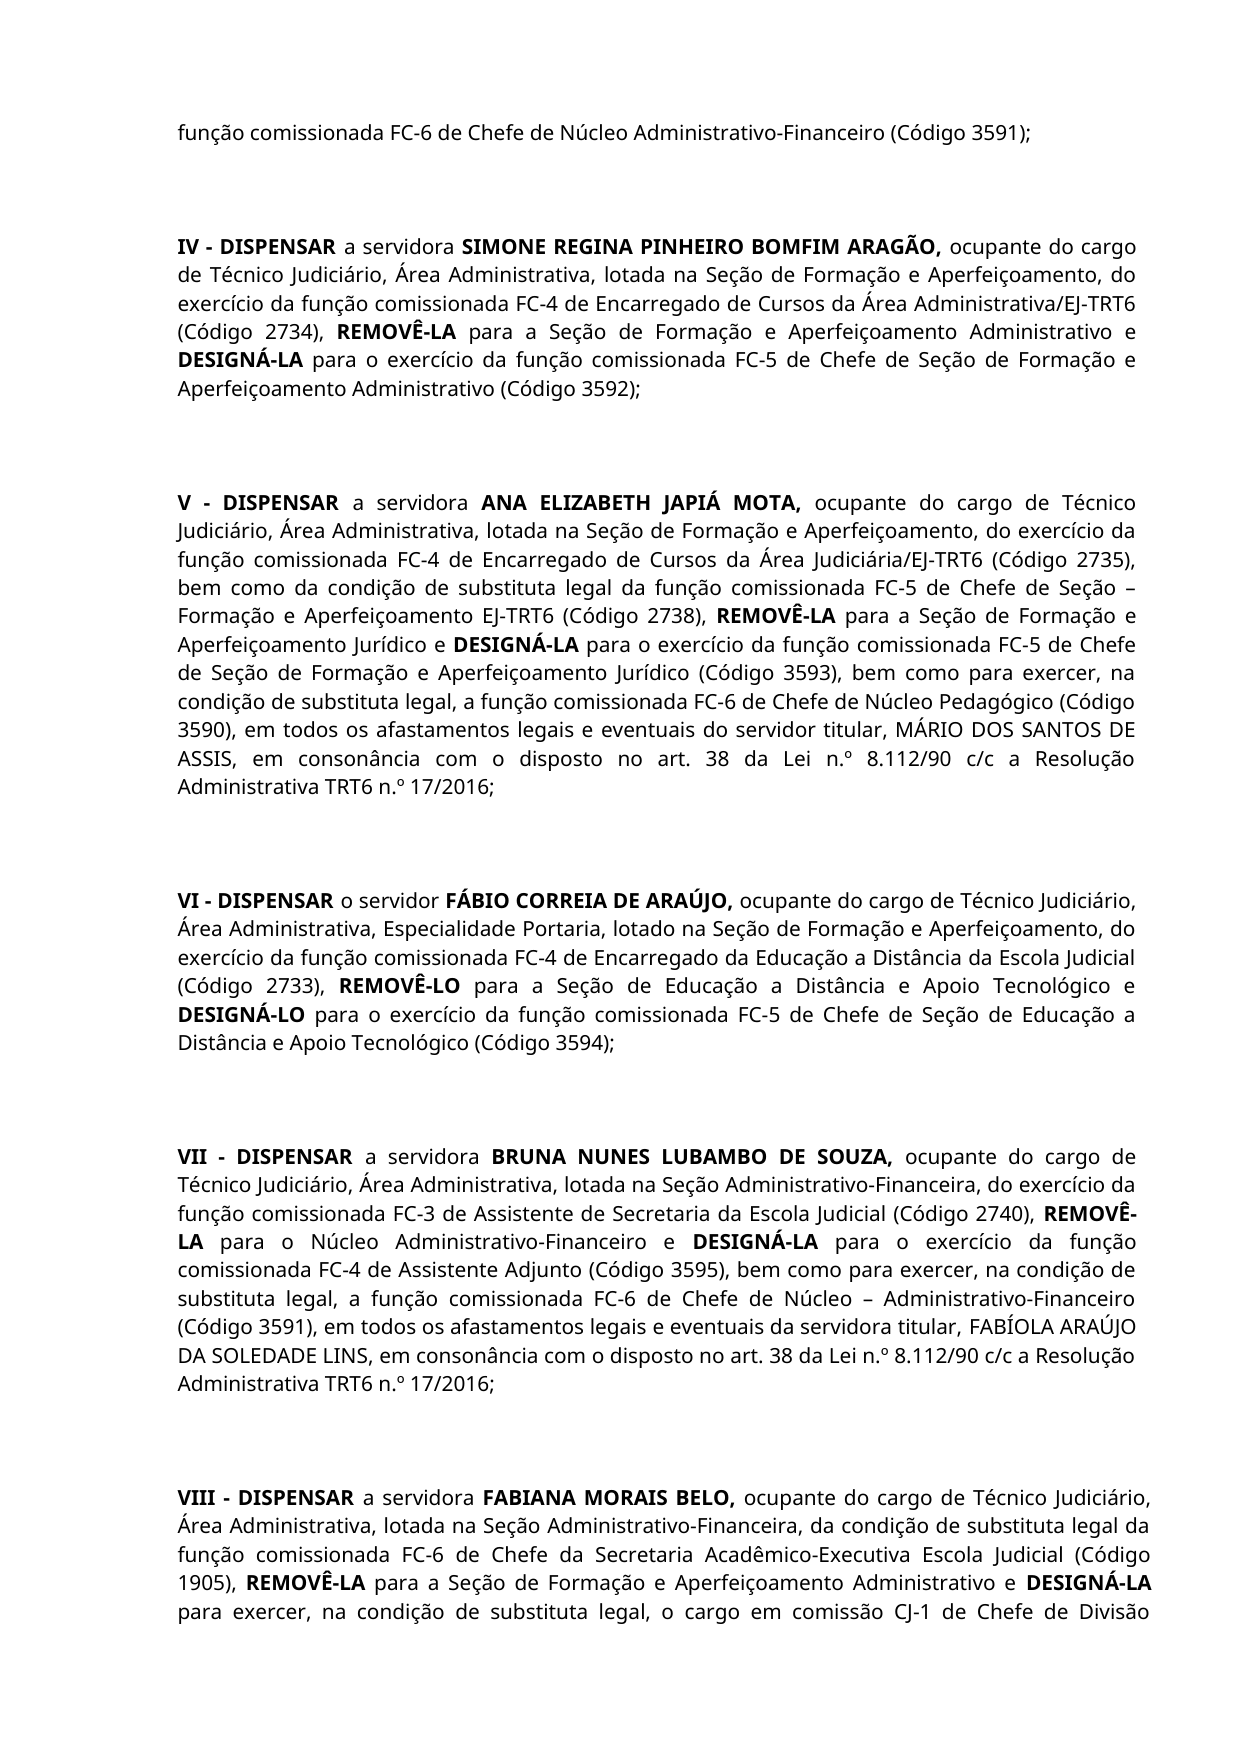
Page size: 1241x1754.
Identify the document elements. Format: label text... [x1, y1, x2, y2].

text VI - DISPENSAR o servidor FÁBIO CORREIA DE ARAÚJO, ocupante do cargo de Técnico Judiciário, Área Administrativa, Especialidade Portaria, lotado na Seção de Formação e Aperfeiçoamento, do exercício da função comissionada FC-4 de Encarregado da Educação a Distância da Escola Judicial (Código 2733), REMOVÊ-LO para a Seção de Educação a Distância e Apoio Tecnológico e DESIGNÁ-LO para o exercício da função comissionada FC-5 de Chefe de Seção de Educação a Distância e Apoio Tecnológico (Código 3594); [177, 886, 1137, 1057]
text VIII - DISPENSAR a servidora FABIANA MORAIS BELO, ocupante do cargo de Técnico Judiciário, Área Administrativa, lotada na Seção Administrativo-Financeira, da condição de substituta legal da função comissionada FC-6 de Chefe da Secretaria Acadêmico-Executiva Escola Judicial (Código 1905), REMOVÊ-LA para a Seção de Formação e Aperfeiçoamento Administrativo e DESIGNÁ-LA para exercer, na condição de substituta legal, o cargo em comissão CJ-1 de Chefe de Divisão [177, 1483, 1152, 1625]
text IV - DISPENSAR a servidora SIMONE REGINA PINHEIRO BOMFIM ARAGÃO, ocupante do cargo de Técnico Judiciário, Área Administrativa, lotada na Seção de Formação e Aperfeiçoamento, do exercício da função comissionada FC-4 de Encarregado de Cursos da Área Administrativa/EJ-TRT6 (Código 2734), REMOVÊ-LA para a Seção de Formação e Aperfeiçoamento Administrativo e DESIGNÁ-LA para o exercício da função comissionada FC-5 de Chefe de Seção de Formação e Aperfeiçoamento Administrativo (Código 3592); [177, 232, 1137, 402]
text função comissionada FC-6 de Chefe de Núcleo Administrativo-Financeiro (Código 3591); [177, 118, 1137, 147]
text VII - DISPENSAR a servidora BRUNA NUNES LUBAMBO DE SOUZA, ocupante do cargo de Técnico Judiciário, Área Administrativa, lotada na Seção Administrativo-Financeira, do exercício da função comissionada FC-3 de Assistente de Secretaria da Escola Judicial (Código 2740), REMOVÊ-LA para o Núcleo Administrativo-Financeiro e DESIGNÁ-LA para o exercício da função comissionada FC-4 de Assistente Adjunto (Código 3595), bem como para exercer, na condição de substituta legal, a função comissionada FC-6 de Chefe de Núcleo – Administrativo-Financeiro (Código 3591), em todos os afastamentos legais e eventuais da servidora titular, FABÍOLA ARAÚJO DA SOLEDADE LINS, em consonância com o disposto no art. 38 da Lei n.º 8.112/90 c/c a Resolução Administrativa TRT6 n.º 17/2016; [177, 1142, 1137, 1398]
text V - DISPENSAR a servidora ANA ELIZABETH JAPIÁ MOTA, ocupante do cargo de Técnico Judiciário, Área Administrativa, lotada na Seção de Formação e Aperfeiçoamento, do exercício da função comissionada FC-4 de Encarregado de Cursos da Área Judiciária/EJ-TRT6 (Código 2735), bem como da condição de substituta legal da função comissionada FC-5 de Chefe de Seção – Formação e Aperfeiçoamento EJ-TRT6 (Código 2738), REMOVÊ-LA para a Seção de Formação e Aperfeiçoamento Jurídico e DESIGNÁ-LA para o exercício da função comissionada FC-5 de Chefe de Seção de Formação e Aperfeiçoamento Jurídico (Código 3593), bem como para exercer, na condição de substituta legal, a função comissionada FC-6 de Chefe de Núcleo Pedagógico (Código 3590), em todos os afastamentos legais e eventuais do servidor titular, MÁRIO DOS SANTOS DE ASSIS, em consonância com o disposto no art. 38 da Lei n.º 8.112/90 c/c a Resolução Administrativa TRT6 n.º 17/2016; [177, 488, 1137, 801]
